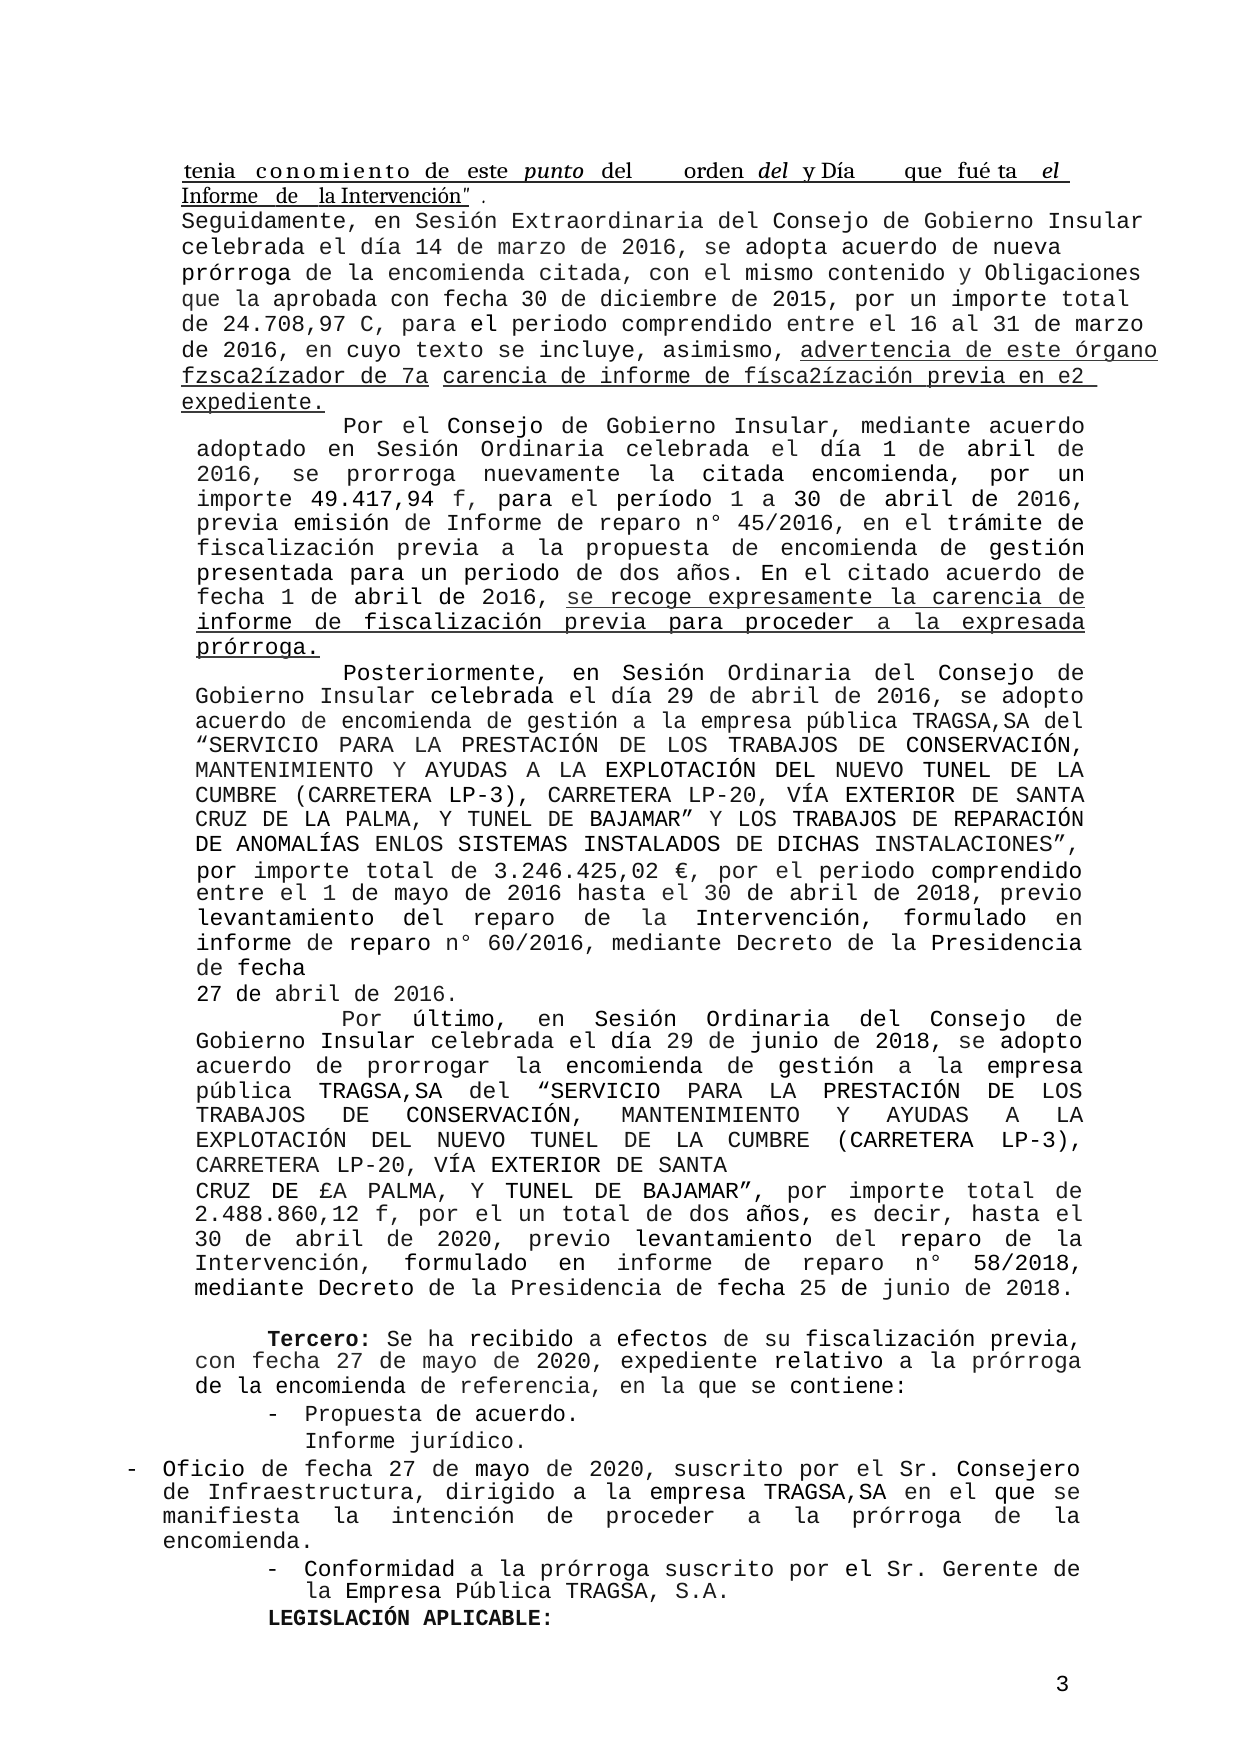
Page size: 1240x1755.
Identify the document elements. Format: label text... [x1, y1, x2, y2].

text Informe de la Intervención" . [181, 183, 1158, 208]
text por importe total de 3.246.425,02 €, por el periodo comprendido entre el 1 de mayo de 2016 hasta el 30 de abril de 2018, previo levantamiento del reparo de la Intervención, formulado en informe de reparo n° 60/2016, mediante Decreto de la Presidencia de fecha [196, 858, 1082, 982]
list Oficio de fecha 27 de mayo de 2020, suscrito por el Sr. Consejero de Infraestructura, dirigido a la empresa TRAGSA,SA en el que se manifiesta la intención de proceder a la prórroga de la encomienda. [125, 1457, 1080, 1555]
list Conformidad a la prórroga suscrito por el Sr. Gerente de la Empresa Pública TRAGSA, S.A. [265, 1558, 1081, 1606]
subtitle LEGISLACIÓN APLICABLE: [267, 1606, 1158, 1631]
text 27 de abril de 2016. [196, 982, 1158, 1006]
text CRUZ DE £A PALMA, Y TUNEL DE BAJAMAR”, por importe total de 2.488.860,12 f, por el un total de dos años, es decir, hasta el 30 de abril de 2020, previo levantamiento del reparo de la Intervención, formulado en informe de reparo n° 58/2018, mediante Decreto de la Presidencia de fecha 25 de junio de 2018. [194, 1179, 1083, 1302]
text tenia conomiento de este punto del orden del y Día que fué ta el [183, 160, 1158, 183]
text Por último, en Sesión Ordinaria del Consejo de Gobierno Insular celebrada el día 29 de junio de 2018, se adopto acuerdo de prorrogar la encomienda de gestión a la empresa pública TRAGSA,SA del “SERVICIO PARA LA PRESTACIÓN DE LOS TRABAJOS DE CONSERVACIÓN, MANTENIMIENTO Y AYUDAS A LA EXPLOTACIÓN DEL NUEVO TUNEL DE LA CUMBRE (CARRETERA LP-3), CARRETERA LP-20, VÍA EXTERIOR DE SANTA [195, 1006, 1083, 1179]
list Propuesta de acuerdo. [266, 1402, 1158, 1428]
text Posteriormente, en Sesión Ordinaria del Consejo de Gobierno Insular celebrada el día 29 de abril de 2016, se adopto acuerdo de encomienda de gestión a la empresa pública TRAGSA,SA del “SERVICIO PARA LA PRESTACIÓN DE LOS TRABAJOS DE CONSERVACIÓN, MANTENIMIENTO Y AYUDAS A LA EXPLOTACIÓN DEL NUEVO TUNEL DE LA CUMBRE (CARRETERA LP-3), CARRETERA LP-20, VÍA EXTERIOR DE SANTA CRUZ DE LA PALMA, Y TUNEL DE BAJAMAR” Y LOS TRABAJOS DE REPARACIÓN DE ANOMALÍAS ENLOS SISTEMAS INSTALADOS DE DICHAS INSTALACIONES”, [195, 661, 1084, 858]
text Seguidamente, en Sesión Extraordinaria del Consejo de Gobierno Insular celebrada el día 14 de marzo de 2016, se adopta acuerdo de nueva prórroga de la encomienda citada, con el mismo contenido y Obligaciones que la aprobada con fecha 30 de diciembre de 2015, por un importe total de 24.708,97 C, para el periodo comprendido entre el 16 al 31 de marzo de 2016, en cuyo texto se incluye, asimismo, advertencia de este órgano fzsca2ízador de 7a carencia de informe de físca2ízación previa en e2 expediente. [181, 208, 1158, 414]
text Tercero: Se ha recibido a efectos de su fiscalización previa, con fecha 27 de mayo de 2020, expediente relativo a la prórroga de la encomienda de referencia, en la que se contiene: [194, 1327, 1082, 1401]
text prórroga. [196, 633, 1085, 661]
text Informe jurídico. [304, 1429, 1158, 1455]
text Por el Consejo de Gobierno Insular, mediante acuerdo adoptado en Sesión Ordinaria celebrada el día 1 de abril de 2016, se prorroga nuevamente la citada encomienda, por un importe 49.417,94 f, para el período 1 a 30 de abril de 2016, previa emisión de Informe de reparo n° 45/2016, en el trámite de fiscalización previa a la propuesta de encomienda de gestión presentada para un periodo de dos años. En el citado acuerdo de fecha 1 de abril de 2o16, se recoge expresamente la carencia de informe de fiscalización previa para proceder a la expresada [196, 414, 1085, 631]
